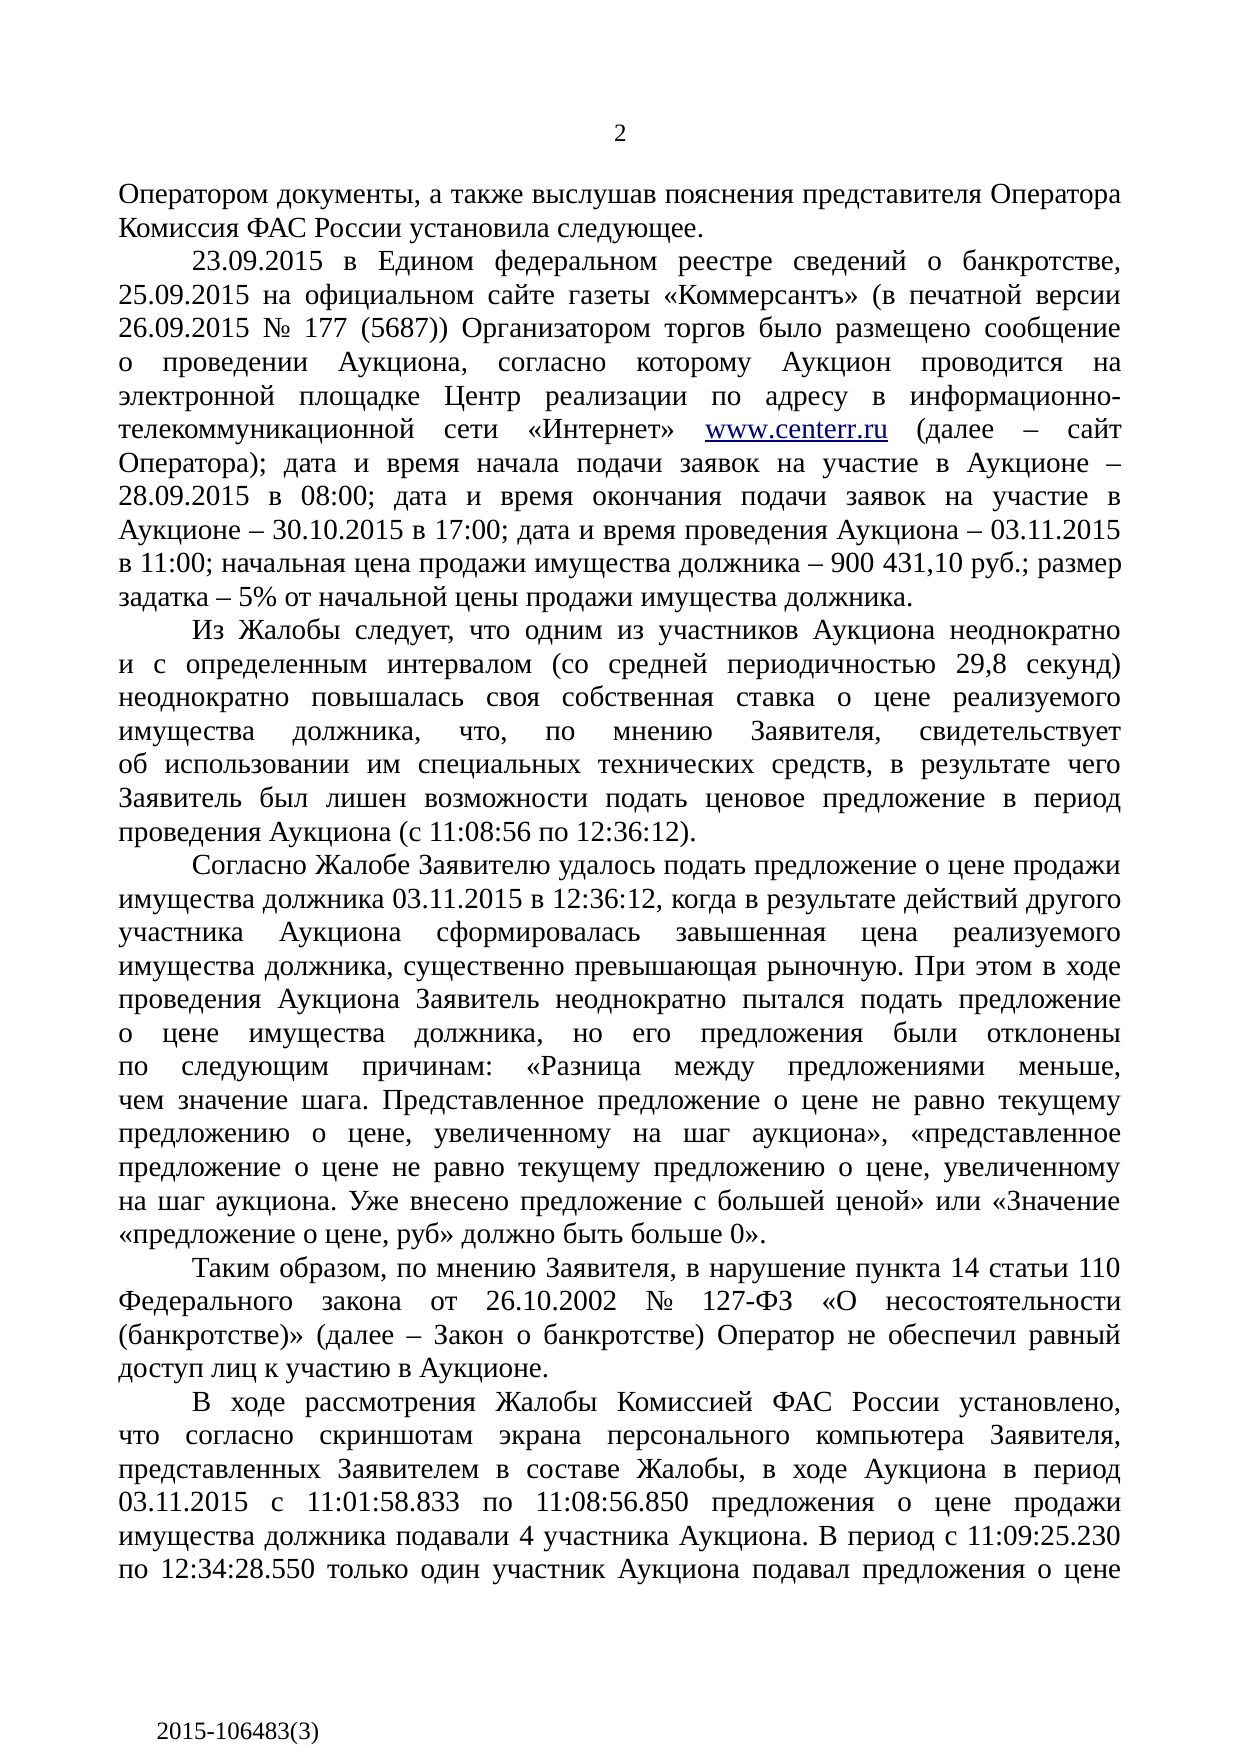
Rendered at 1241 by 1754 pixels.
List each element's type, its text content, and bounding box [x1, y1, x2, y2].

text Согласно Жалобе Заявителю удалось подать предложение о цене продажи имущества должника 03.11.2015 в 12:36:12, когда в результате действий другого участника Аукциона сформировалась завышенная цена реализуемого имущества должника, существенно превышающая рыночную. При этом в ходе проведения Аукциона Заявитель неоднократно пытался подать предложение о цене имущества должника, но его предложения были отклонены по следующим причинам: «Разница между предложениями меньше, чем значение шага. Представленное предложение о цене не равно текущему предложению о цене, увеличенному на шаг аукциона», «представленное предложение о цене не равно текущему предложению о цене, увеличенному на шаг аукциона. Уже внесено предложение с большей ценой» или «Значение «предложение о цене, руб» должно быть больше 0». [118, 847, 1122, 1250]
text 23.09.2015 в Едином федеральном реестре сведений о банкротстве, 25.09.2015 на официальном сайте газеты «Коммерсантъ» (в печатной версии 26.09.2015 № 177 (5687)) Организатором торгов было размещено сообщение о проведении Аукциона, согласно которому Аукцион проводится на электронной площадке Центр реализации по адресу в информационно-телекоммуникационной сети «Интернет» www.centerr.ru (далее – сайт Оператора); дата и время начала подачи заявок на участие в Аукционе – 28.09.2015 в 08:00; дата и время окончания подачи заявок на участие в Аукционе – 30.10.2015 в 17:00; дата и время проведения Аукциона – 03.11.2015 в 11:00; начальная цена продажи имущества должника – 900 431,10 руб.; размер задатка – 5% от начальной цены продажи имущества должника. [118, 243, 1122, 612]
text Оператором документы, а также выслушав пояснения представителя Оператора Комиссия ФАС России установила следующее. [118, 176, 1122, 243]
text В ходе рассмотрения Жалобы Комиссией ФАС России установлено, что согласно скриншотам экрана персонального компьютера Заявителя, представленных Заявителем в составе Жалобы, в ходе Аукциона в период 03.11.2015 с 11:01:58.833 по 11:08:56.850 предложения о цене продажи имущества должника подавали 4 участника Аукциона. В период с 11:09:25.230 по 12:34:28.550 только один участник Аукциона подавал предложения о цене [118, 1384, 1122, 1585]
text Таким образом, по мнению Заявителя, в нарушение пункта 14 статьи 110 Федерального закона от 26.10.2002 № 127-ФЗ «О несостоятельности (банкротстве)» (далее – Закон о банкротстве) Оператор не обеспечил равный доступ лиц к участию в Аукционе. [118, 1250, 1122, 1384]
text Из Жалобы следует, что одним из участников Аукциона неоднократно и с определенным интервалом (со средней периодичностью 29,8 секунд) неоднократно повышалась своя собственная ставка о цене реализуемого имущества должника, что, по мнению Заявителя, свидетельствует об использовании им специальных технических средств, в результате чего Заявитель был лишен возможности подать ценовое предложение в период проведения Аукциона (с 11:08:56 по 12:36:12). [118, 612, 1122, 847]
